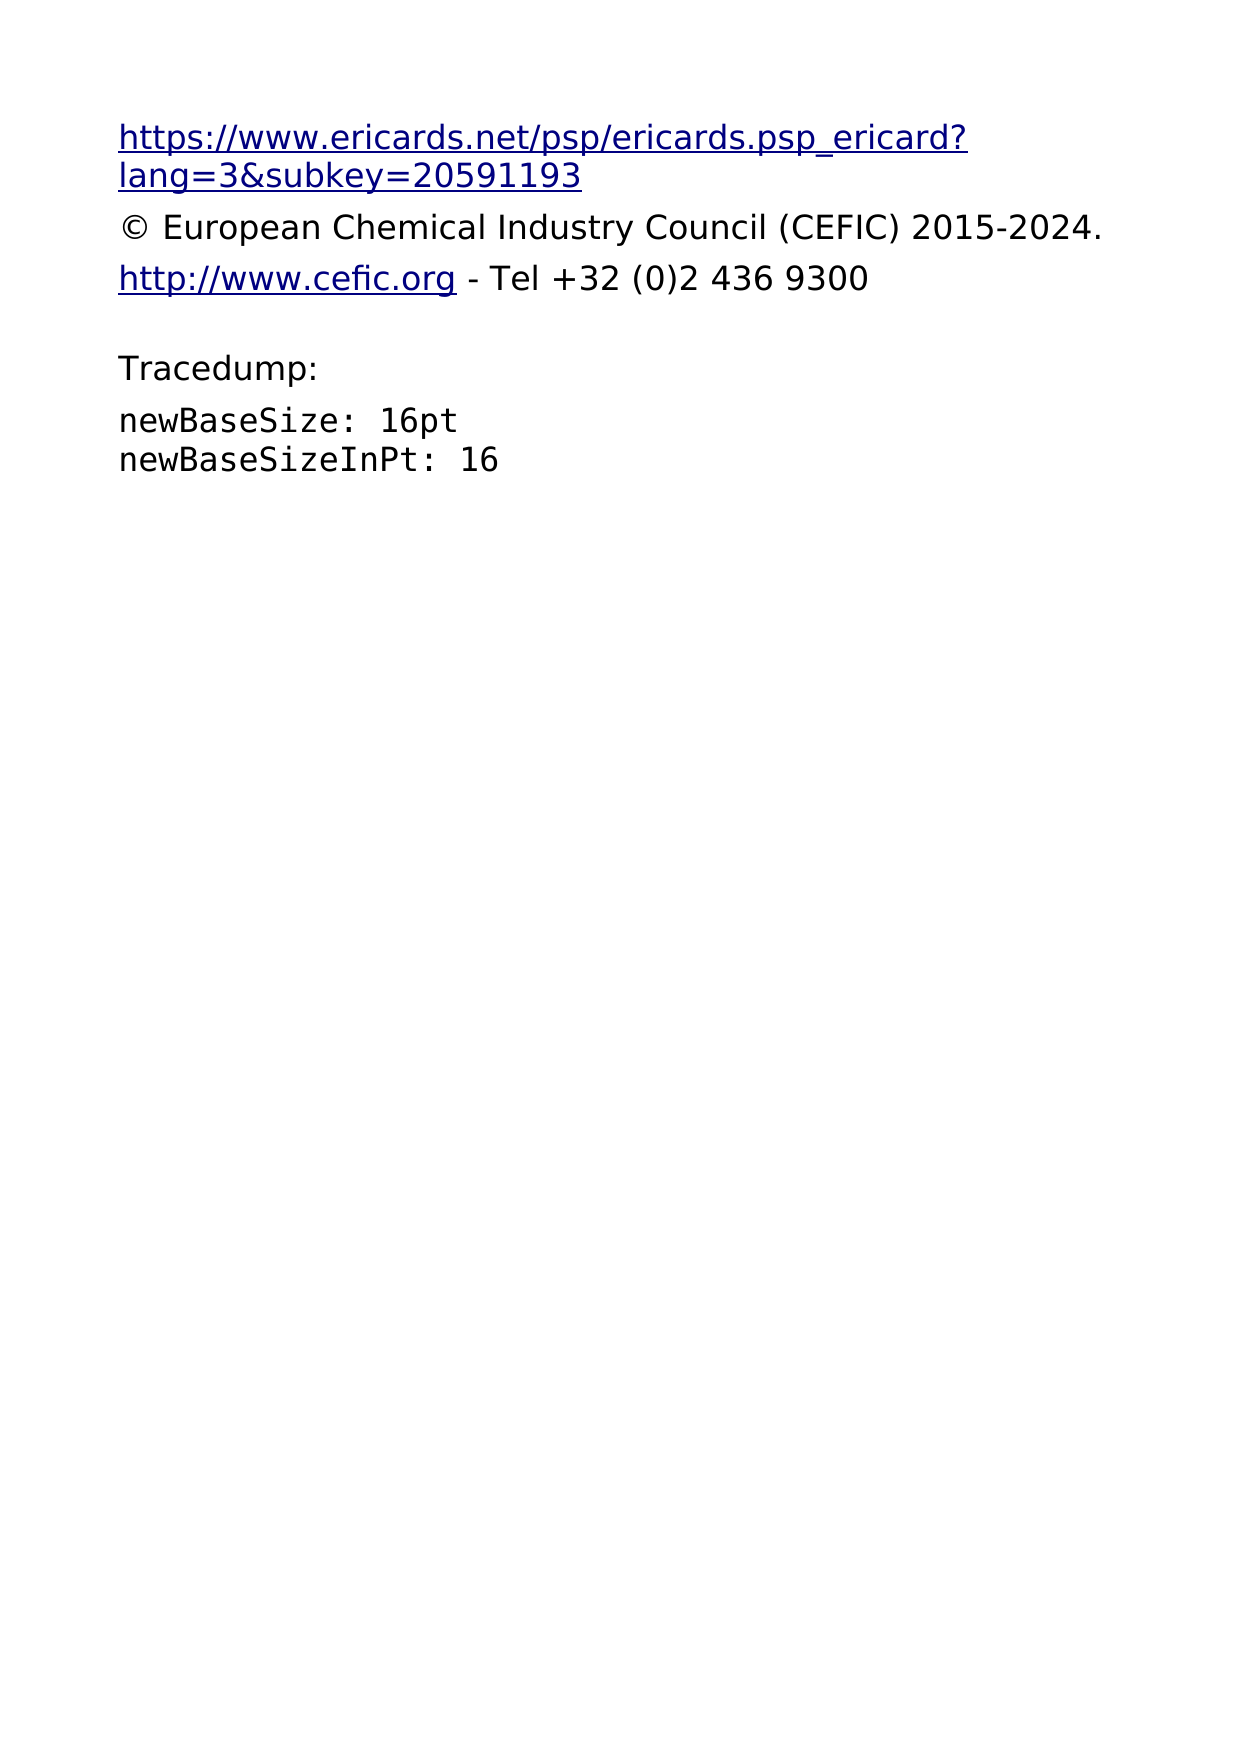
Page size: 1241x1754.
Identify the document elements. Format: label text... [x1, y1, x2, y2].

text http://www.cefic.org - Tel +32 (0)2 436 9300 [118, 260, 1122, 298]
text Tracedump: [118, 311, 1122, 389]
text © European Chemical Industry Council (CEFIC) 2015-2024. [118, 208, 1122, 247]
text https://www.ericards.net/psp/ericards.psp_ericard?lang=3&subkey=20591193 [118, 118, 1122, 196]
text newBaseSize: 16pt newBaseSizeInPt: 16 [118, 401, 1122, 479]
